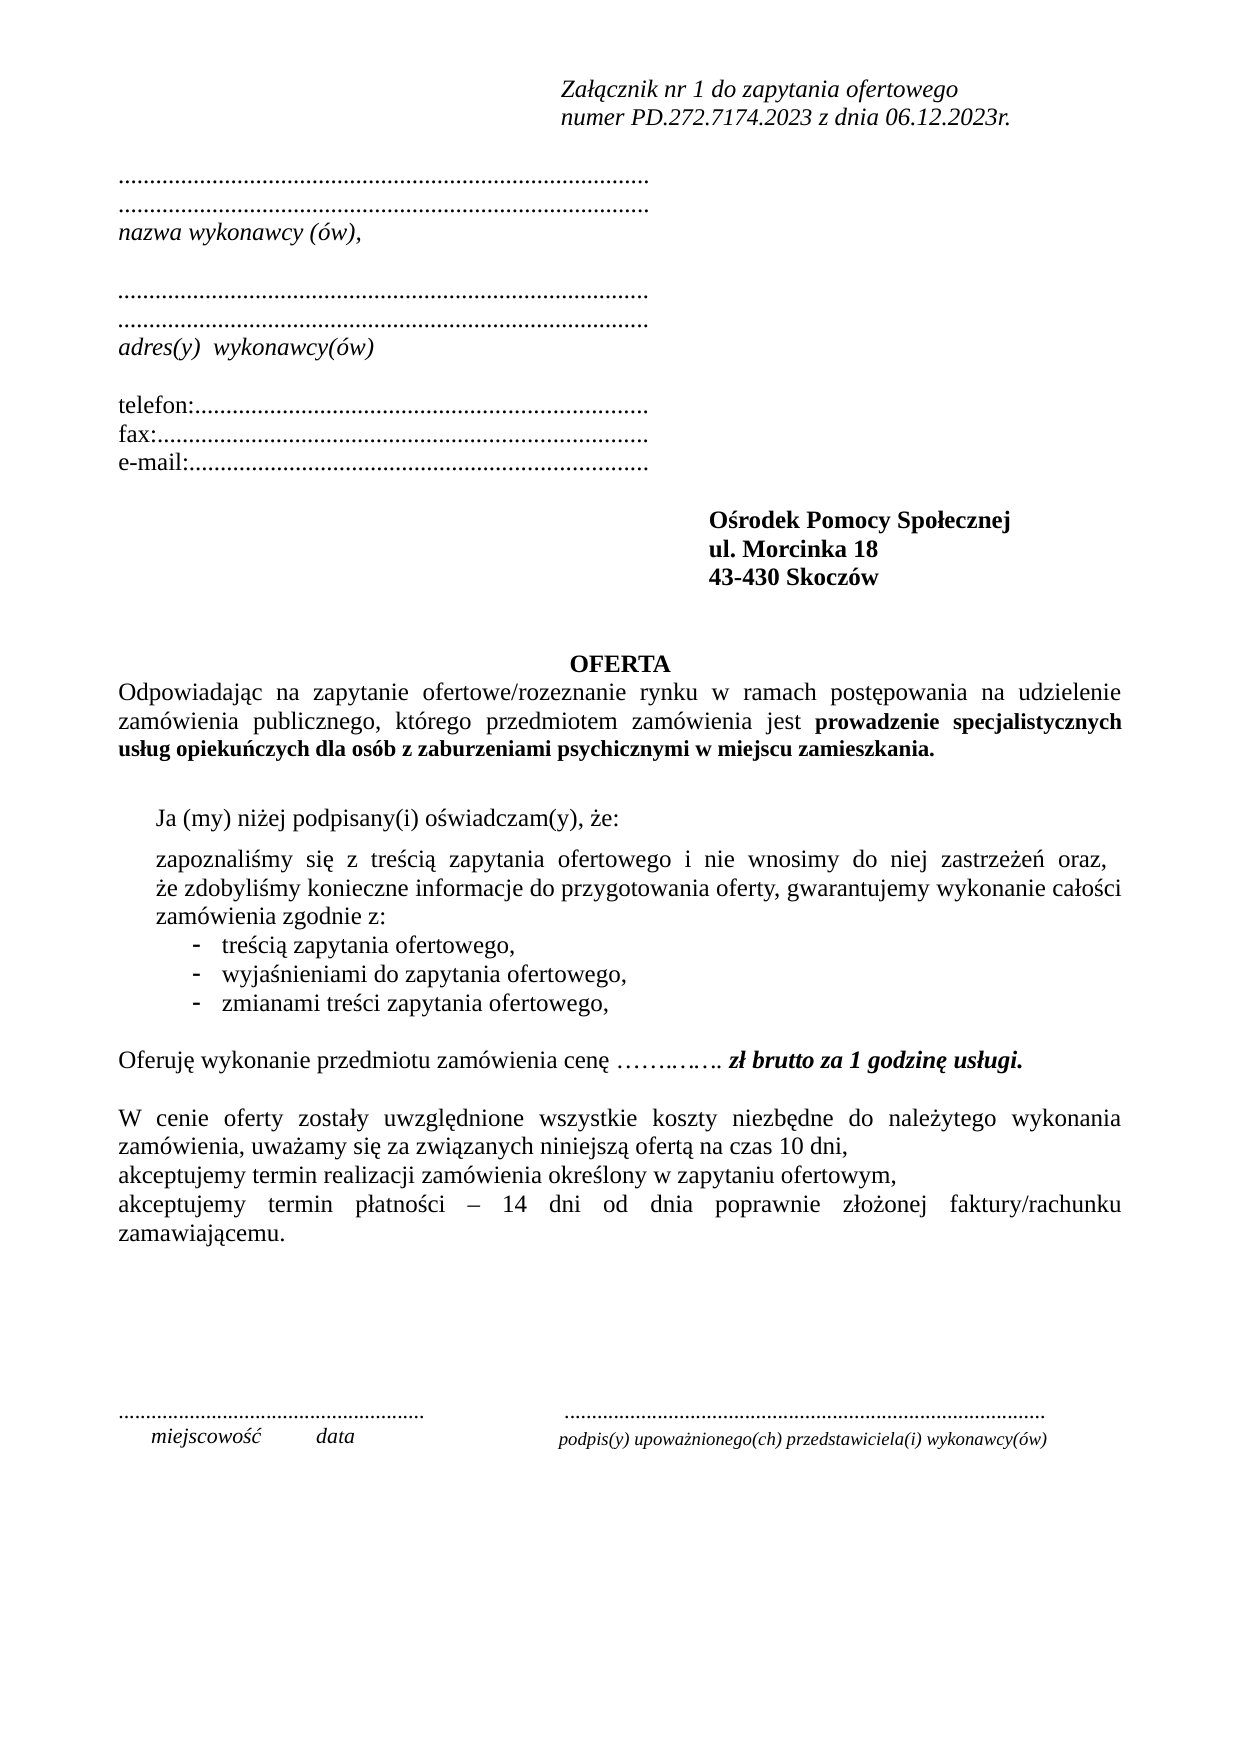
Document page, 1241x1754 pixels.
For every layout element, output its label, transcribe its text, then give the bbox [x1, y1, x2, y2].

text OFERTA [118, 649, 1122, 677]
list treścią zapytania ofertowego, [192, 930, 1122, 959]
text Oferuję wykonanie przedmiotu zamówienia cenę …….……. zł brutto za 1 godzinę usługi. [118, 1045, 1122, 1074]
text zapoznaliśmy się z treścią zapytania ofertowego i nie wnosimy do niej zastrzeżeń oraz, że zdobyliśmy konieczne informacje do przygotowania oferty, gwarantujemy wykonanie całości zamówienia zgodnie z: [156, 844, 1122, 930]
subtitle Załącznik nr 1 do zapytania ofertowego [487, 74, 1122, 102]
text numer PD.272.7174.2023 z dnia 06.12.2023r. [561, 102, 1122, 131]
list zmianami treści zapytania ofertowego, [192, 988, 1122, 1016]
text akceptujemy termin realizacji zamówienia określony w zapytaniu ofertowym, [118, 1160, 1122, 1189]
text akceptujemy termin płatności – 14 dni od dnia poprawnie złożonej faktury/rachunku zamawiającemu. [118, 1189, 1122, 1246]
text ........................................................ ........................................................................................ [118, 1398, 1122, 1423]
text e-mail: [118, 447, 1122, 476]
text W cenie oferty zostały uwzględnione wszystkie koszty niezbędne do należytego wykonania zamówienia, uważamy się za związanych niniejszą ofertą na czas 10 dni, [118, 1103, 1122, 1160]
text ul. Morcinka 18 [709, 534, 1122, 562]
text nazwa wykonawcy (ów), [118, 217, 1122, 246]
text Odpowiadając na zapytanie ofertowe/rozeznanie rynku w ramach postępowania na udzielenie zamówienia publicznego, którego przedmiotem zamówienia jest prowadzenie specjalistycznych usług opiekuńczych dla osób z zaburzeniami psychicznymi w miejscu zamieszkania. [118, 677, 1122, 761]
text Ja (my) niżej podpisany(i) oświadczam(y), że: [156, 803, 1122, 831]
text 43-430 Skoczów [709, 562, 1122, 591]
text telefon: [118, 390, 1122, 419]
subtitle Ośrodek Pomocy Społecznej [709, 505, 1122, 534]
text adres(y) wykonawcy(ów) [118, 332, 1122, 361]
text miejscowość data podpis(y) upoważnionego(ch) przedstawiciela(i) wykonawcy(ów) [118, 1423, 1122, 1462]
list wyjaśnieniami do zapytania ofertowego, [192, 959, 1122, 988]
text fax: [118, 419, 1122, 447]
